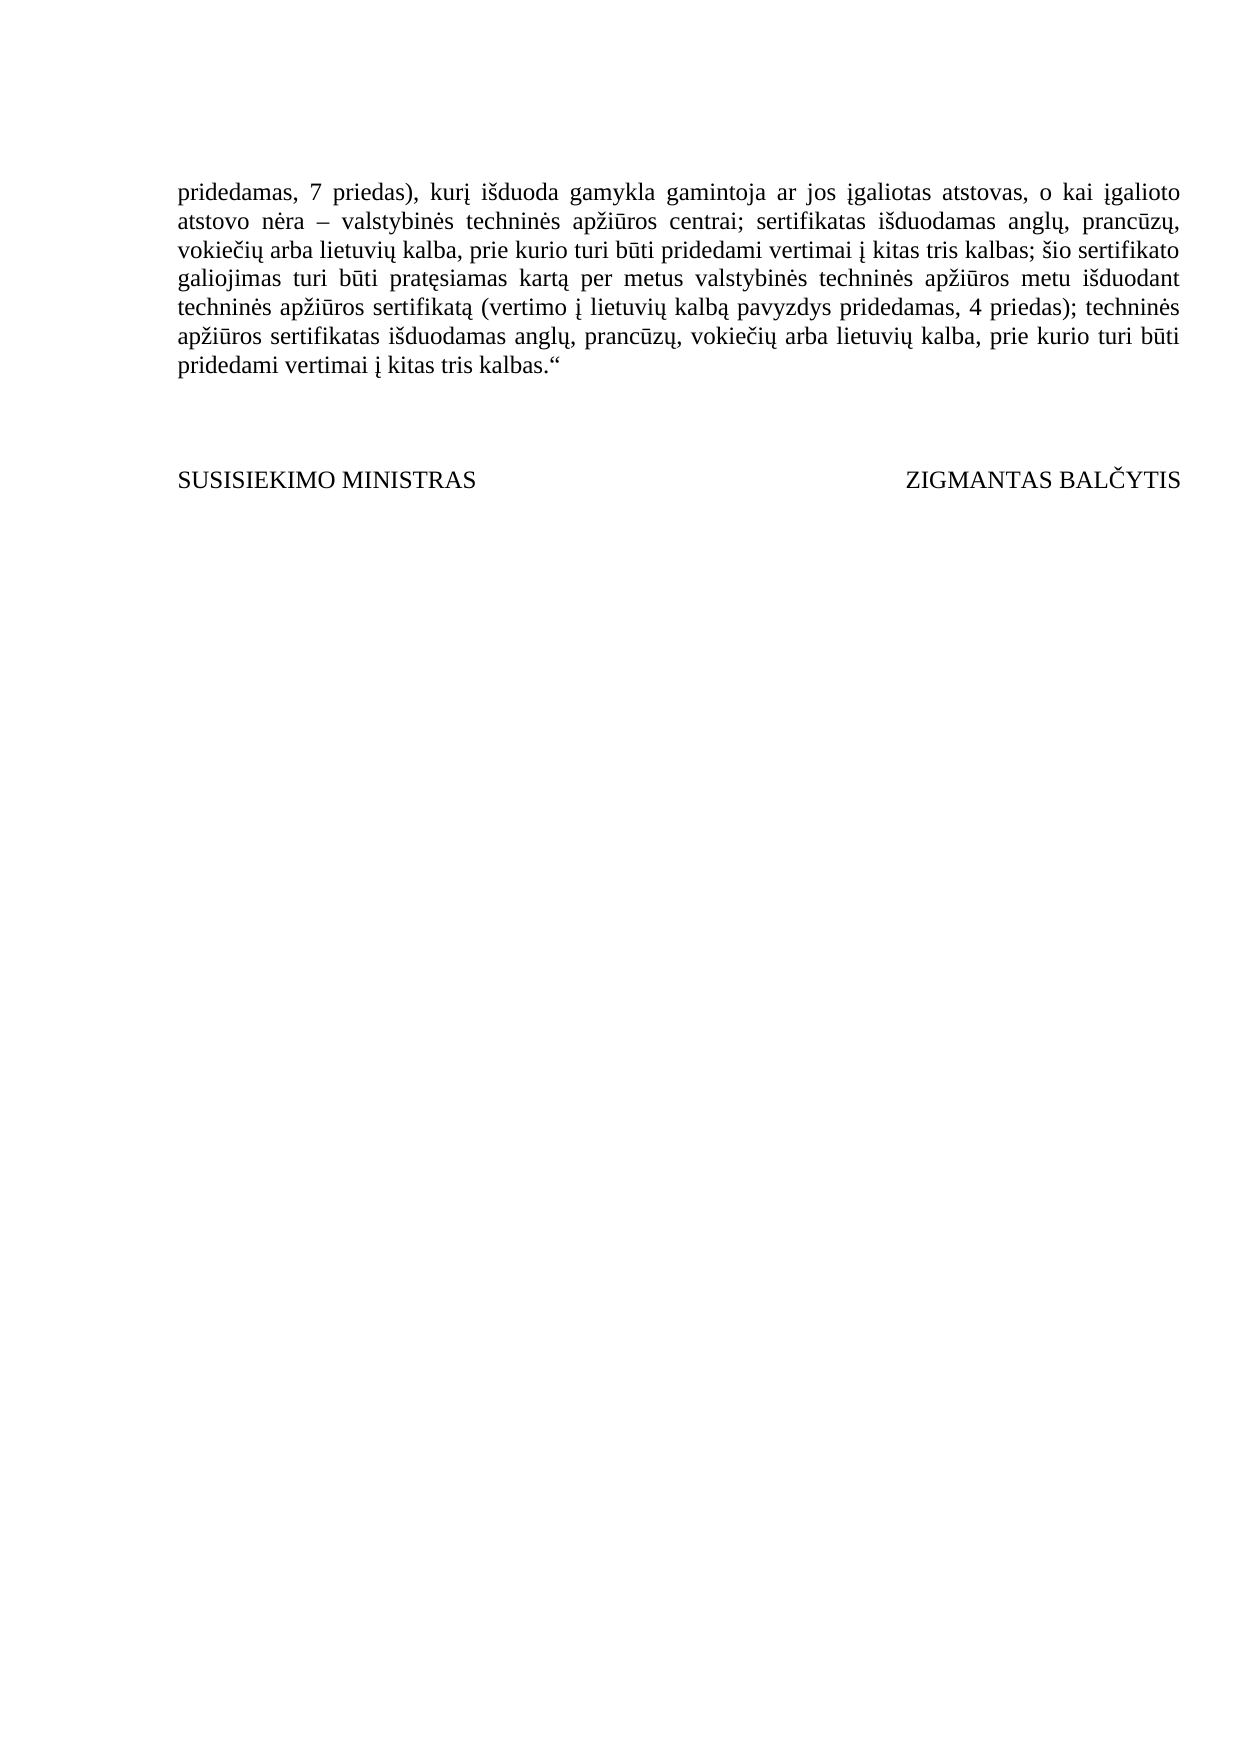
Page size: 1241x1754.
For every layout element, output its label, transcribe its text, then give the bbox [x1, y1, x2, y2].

text SUSISIEKIMO MINISTRAS ZIGMANTAS BALČYTIS [177, 465, 1181, 493]
text pridedamas, 7 priedas), kurį išduoda gamykla gamintoja ar jos įgaliotas atstovas, o kai įgalioto atstovo nėra – valstybinės techninės apžiūros centrai; sertifikatas išduodamas anglų, prancūzų, vokiečių arba lietuvių kalba, prie kurio turi būti pridedami vertimai į kitas tris kalbas; šio sertifikato galiojimas turi būti pratęsiamas kartą per metus valstybinės techninės apžiūros metu išduodant techninės apžiūros sertifikatą (vertimo į lietuvių kalbą pavyzdys pridedamas, 4 priedas); techninės apžiūros sertifikatas išduodamas anglų, prancūzų, vokiečių arba lietuvių kalba, prie kurio turi būti pridedami vertimai į kitas tris kalbas.“ [177, 177, 1181, 378]
